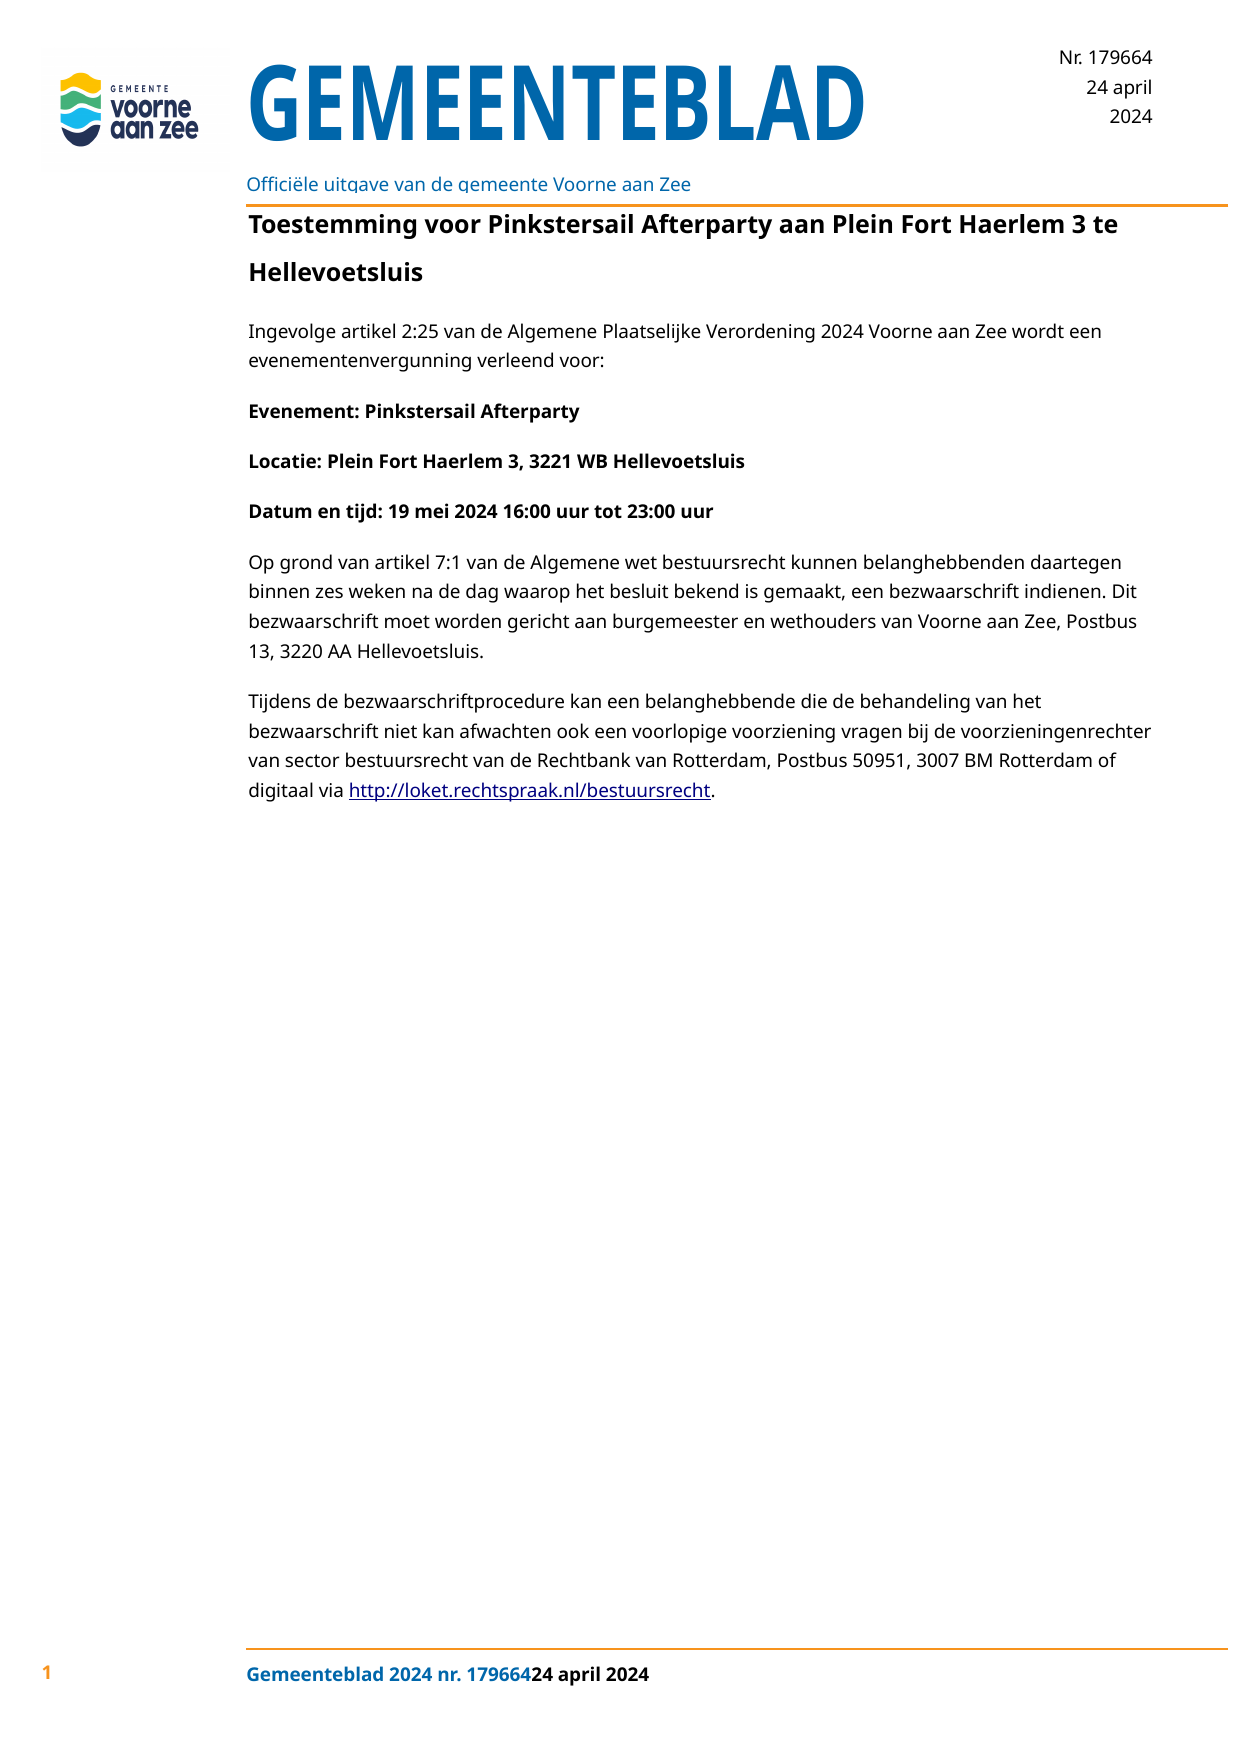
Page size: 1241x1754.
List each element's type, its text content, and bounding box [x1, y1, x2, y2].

text Toestemming voor Pinkstersail Afterparty aan Plein Fort Haerlem 3 te Hellevoetsluis [248, 207, 1152, 288]
text Op grond van artikel 7:1 van de Algemene wet bestuursrecht kunnen belanghebbenden daartegen binnen zes weken na de dag waarop het besluit bekend is gemaakt, een bezwaarschrift indienen. Dit bezwaarschrift moet worden gericht aan burgemeester en wethouders van Voorne aan Zee, Postbus 13, 3220 AA Hellevoetsluis. [248, 549, 1152, 664]
text Ingevolge artikel 2:25 van de Algemene Plaatselijke Verordening 2024 Voorne aan Zee wordt een evenementenvergunning verleend voor: [248, 318, 1152, 373]
text Evenement: Pinkstersail Afterparty [248, 398, 1152, 424]
text Locatie: Plein Fort Haerlem 3, 3221 WB Hellevoetsluis [248, 448, 1152, 474]
text Datum en tijd: 19 mei 2024 16:00 uur tot 23:00 uur [248, 499, 1152, 524]
picture [41, 47, 231, 172]
text Tijdens de bezwaarschriftprocedure kan een belanghebbende die de behandeling van het bezwaarschrift niet kan afwachten ook een voorlopige voorziening vragen bij de voorzieningenrechter van sector bestuursrecht van de Rechtbank van Rotterdam, Postbus 50951, 3007 BM Rotterdam of digitaal via http://loket.rechtspraak.nl/bestuursrecht. [248, 688, 1152, 803]
